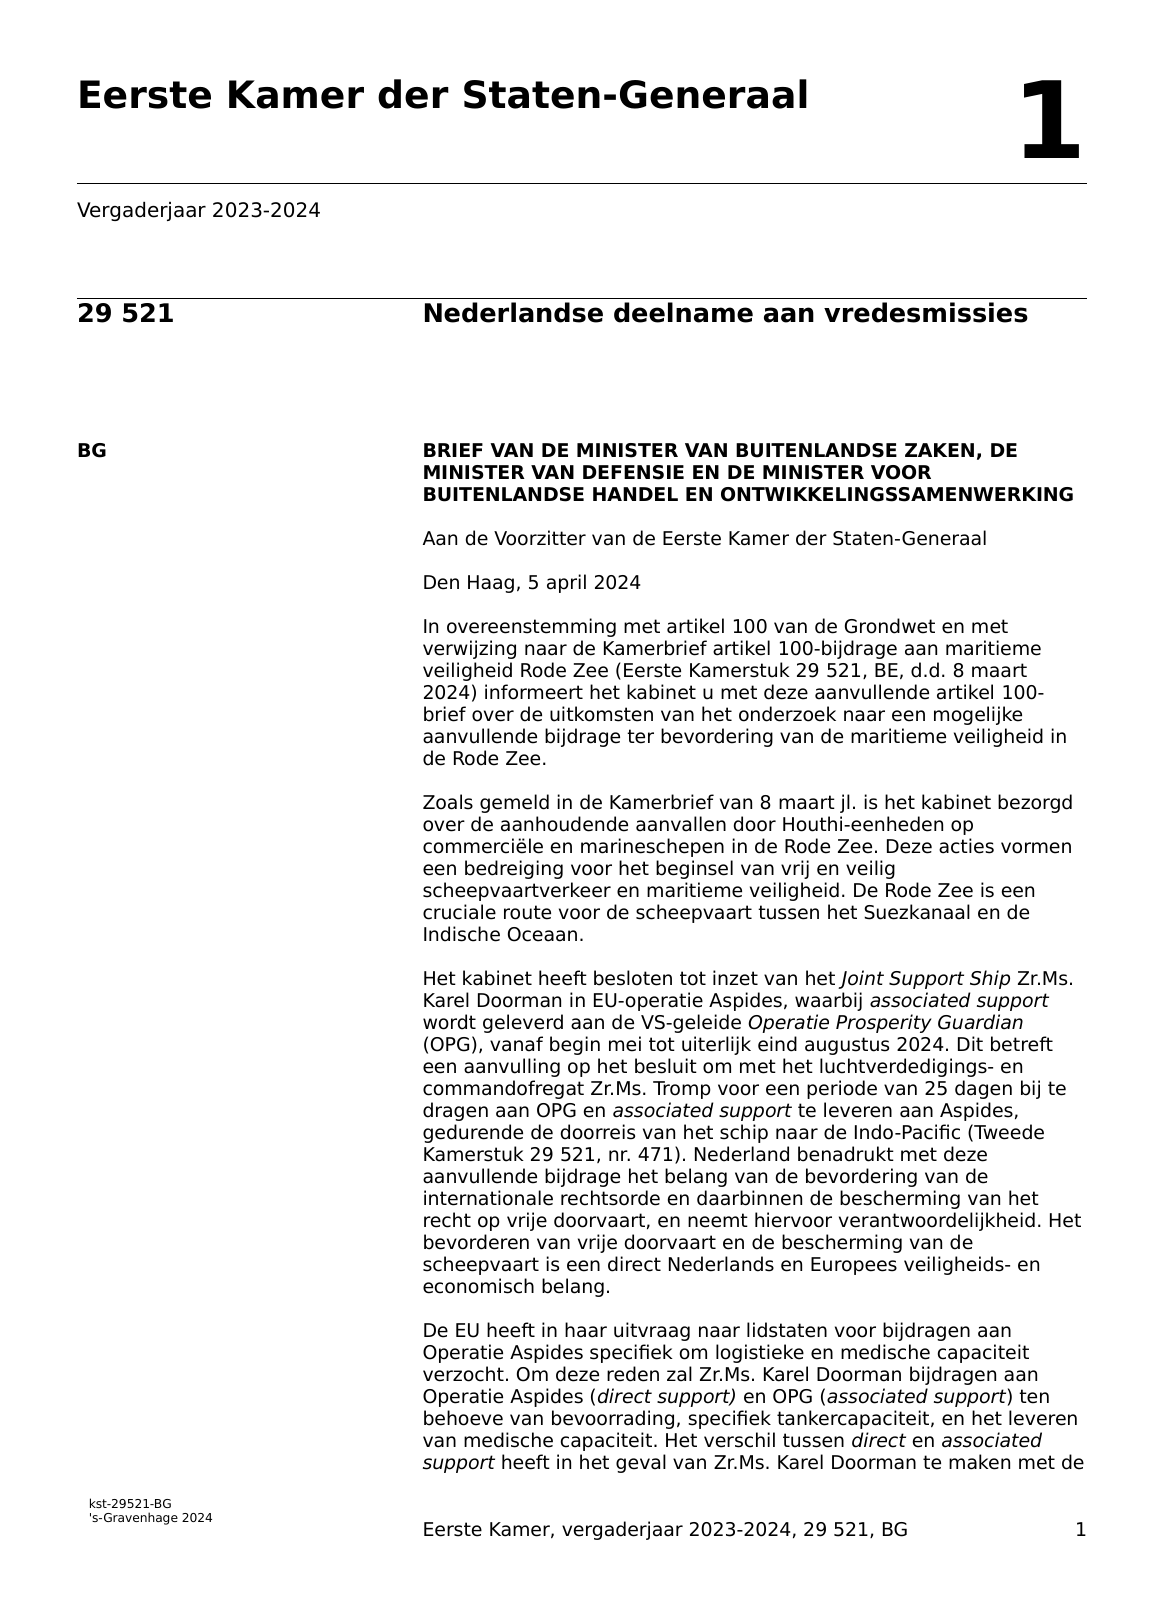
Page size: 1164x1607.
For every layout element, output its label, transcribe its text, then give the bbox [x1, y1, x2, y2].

subtitle 29 521 Nederlandse deelname aan vredesmissies [77, 299, 1087, 329]
text Zoals gemeld in de Kamerbrief van 8 maart jl. is het kabinet bezorgd over de aanhoudende aanvallen door Houthi-eenheden op commerciële en marineschepen in de Rode Zee. Deze acties vormen een bedreiging voor het beginsel van vrij en veilig scheepvaartverkeer en maritieme veiligheid. De Rode Zee is een cruciale route voor de scheepvaart tussen het Suezkanaal en de Indische Oceaan. [422, 792, 1087, 946]
subtitle BG BRIEF VAN DE MINISTER VAN BUITENLANDSE ZAKEN, DE MINISTER VAN DEFENSIE EN DE MINISTER VOOR BUITENLANDSE HANDEL EN ONTWIKKELINGSSAMENWERKING [77, 440, 1087, 506]
text De EU heeft in haar uitvraag naar lidstaten voor bijdragen aan Operatie Aspides specifiek om logistieke en medische capaciteit verzocht. Om deze reden zal Zr.Ms. Karel Doorman bijdragen aan Operatie Aspides (direct support) en OPG (associated support) ten behoeve van bevoorrading, specifiek tankercapaciteit, en het leveren van medische capaciteit. Het verschil tussen direct en associated support heeft in het geval van Zr.Ms. Karel Doorman te maken met de [422, 1320, 1087, 1474]
text Den Haag, 5 april 2024 [422, 572, 1087, 594]
table_header Eerste Kamer der Staten-Generaal [77, 59, 886, 183]
text 's-Gravenhage 2024 [88, 1511, 323, 1525]
text kst-29521-BG [88, 1497, 323, 1511]
table_cell Vergaderjaar 2023-2024 [77, 184, 1087, 298]
text Het kabinet heeft besloten tot inzet van het Joint Support Ship Zr.Ms. Karel Doorman in EU-operatie Aspides, waarbij associated support wordt geleverd aan de VS-geleide Operatie Prosperity Guardian (OPG), vanaf begin mei tot uiterlijk eind augustus 2024. Dit betreft een aanvulling op het besluit om met het luchtverdedigings- en commandofregat Zr.Ms. Tromp voor een periode van 25 dagen bij te dragen aan OPG en associated support te leveren aan Aspides, gedurende de doorreis van het schip naar de Indo-Pacific (Tweede Kamerstuk 29 521, nr. 471). Nederland benadrukt met deze aanvullende bijdrage het belang van de bevordering van de internationale rechtsorde en daarbinnen de bescherming van het recht op vrije doorvaart, en neemt hiervoor verantwoordelijkheid. Het bevorderen van vrije doorvaart en de bescherming van de scheepvaart is een direct Nederlands en Europees veiligheids- en economisch belang. [422, 968, 1087, 1298]
text Aan de Voorzitter van de Eerste Kamer der Staten-Generaal [422, 528, 1087, 550]
table_header 1 [886, 59, 1087, 183]
text In overeenstemming met artikel 100 van de Grondwet en met verwijzing naar de Kamerbrief artikel 100-bijdrage aan maritieme veiligheid Rode Zee (Eerste Kamerstuk 29 521, BE, d.d. 8 maart 2024) informeert het kabinet u met deze aanvullende artikel 100-brief over de uitkomsten van het onderzoek naar een mogelijke aanvullende bijdrage ter bevordering van de maritieme veiligheid in de Rode Zee. [422, 616, 1087, 770]
